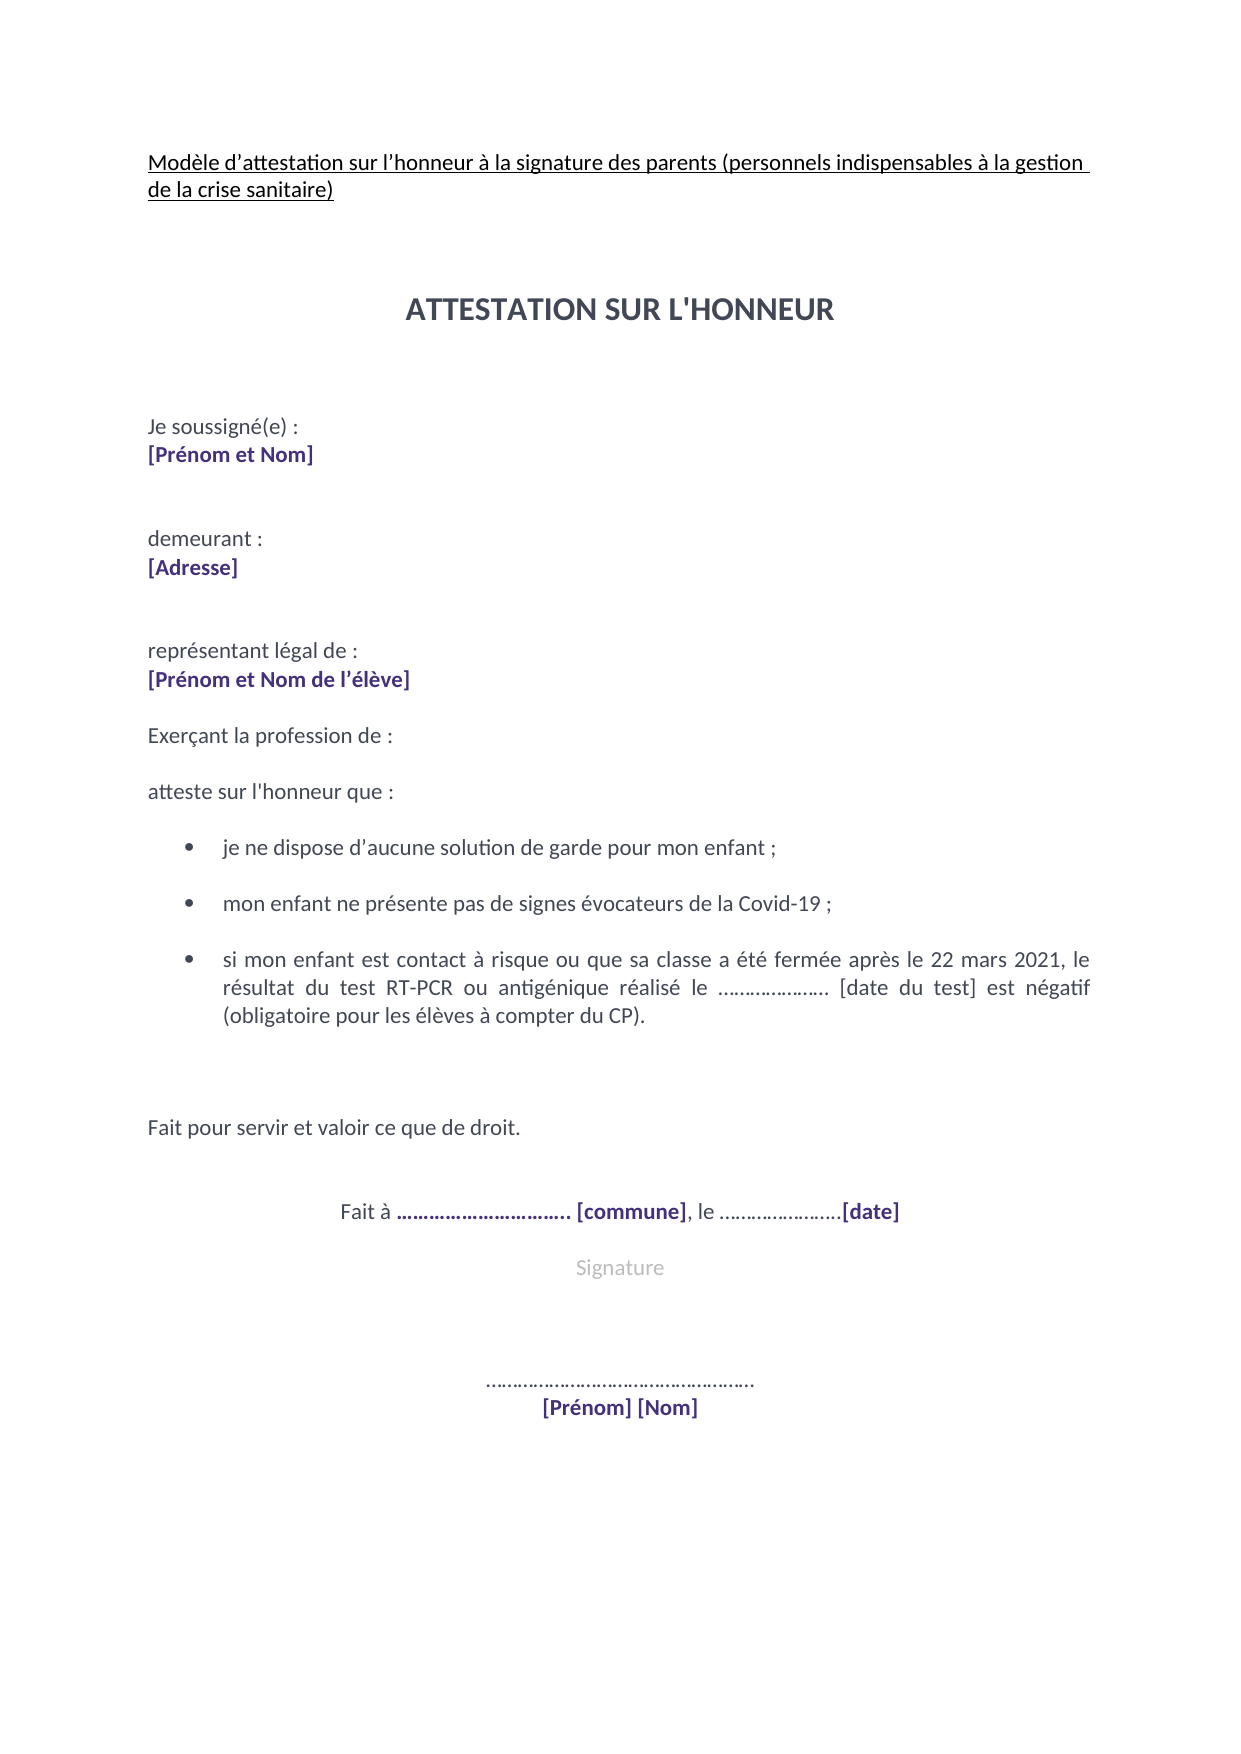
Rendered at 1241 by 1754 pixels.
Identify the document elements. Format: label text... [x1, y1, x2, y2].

text atteste sur l'honneur que : [148, 777, 1093, 805]
text [Prénom] [Nom] [148, 1393, 1093, 1421]
text [Adresse] [148, 553, 1093, 581]
list si mon enfant est contact à risque ou que sa classe a été fermée après le 22 mars 2021, le résultat du test RT-PCR ou antigénique réalisé le ………………… [date du test] est négatif (obligatoire pour les élèves à compter du CP). [185, 945, 1093, 1029]
text Modèle d’attestation sur l’honneur à la signature des parents (personnels indispensables à la gestion de la crise sanitaire) [148, 148, 1093, 204]
text représentant légal de : [148, 637, 1093, 665]
text Signature [148, 1253, 1093, 1281]
text Je soussigné(e) : [148, 412, 1093, 441]
text [Prénom et Nom de l’élève] [148, 665, 1093, 693]
text demeurant : [148, 524, 1093, 553]
list mon enfant ne présente pas de signes évocateurs de la Covid-19 ; [185, 889, 1093, 917]
text [Prénom et Nom] [148, 441, 1093, 468]
text Exerçant la profession de : [148, 721, 1093, 749]
text ATTESTATION SUR L'HONNEUR [148, 288, 1093, 328]
text …………………………………………… [148, 1365, 1093, 1393]
text Fait à ………………………….. [commune], le …………………..[date] [148, 1197, 1093, 1225]
list je ne dispose d’aucune solution de garde pour mon enfant ; [185, 833, 1093, 861]
text Fait pour servir et valoir ce que de droit. [148, 1113, 1093, 1141]
